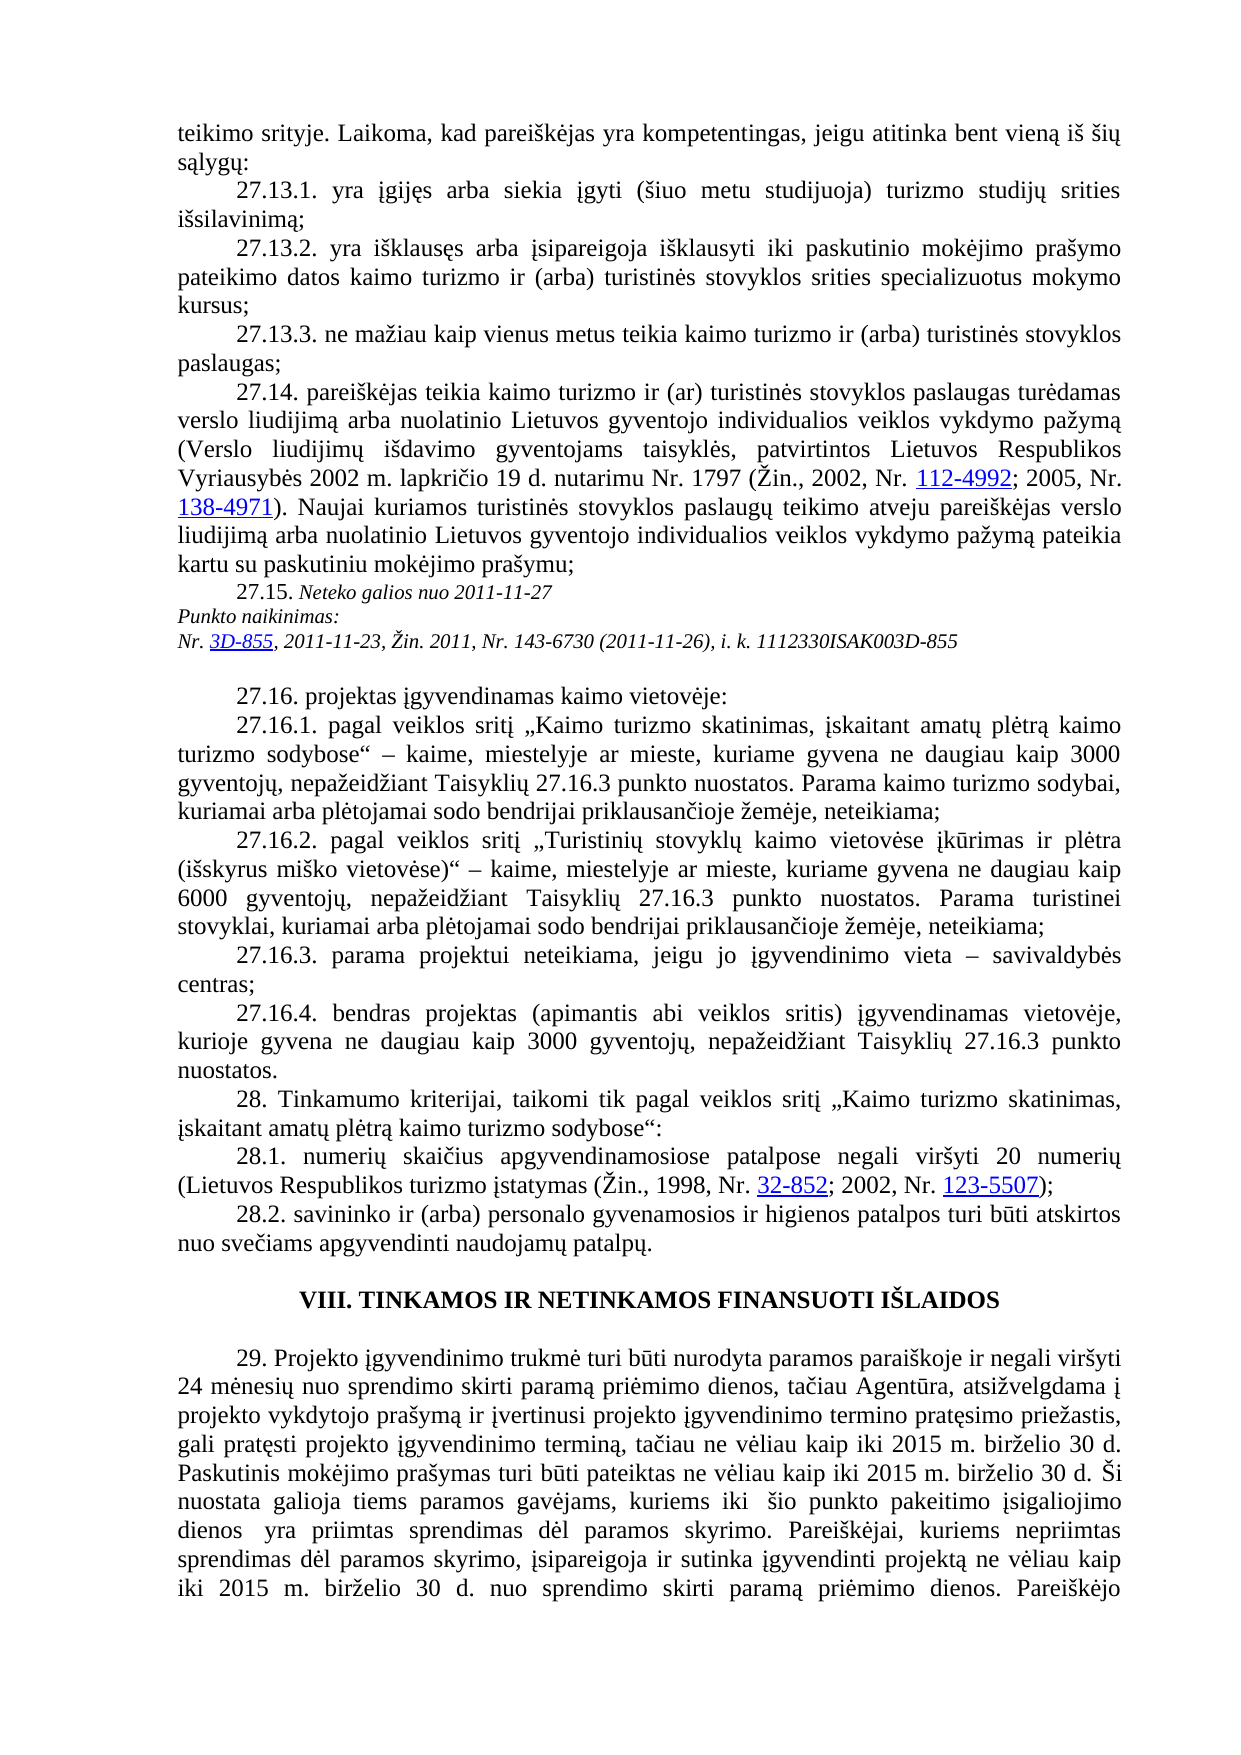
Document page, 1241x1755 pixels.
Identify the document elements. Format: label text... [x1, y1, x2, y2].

text 27.13.1. yra įgijęs arba siekia įgyti (šiuo metu studijuoja) turizmo studijų srities išsilavinimą; [177, 176, 1122, 233]
text 27.16.2. pagal veiklos sritį „Turistinių stovyklų kaimo vietovėse įkūrimas ir plėtra (išskyrus miško vietovėse)“ – kaime, miestelyje ar mieste, kuriame gyvena ne daugiau kaip 6000 gyventojų, nepažeidžiant Taisyklių 27.16.3 punkto nuostatos. Parama turistinei stovyklai, kuriamai arba plėtojamai sodo bendrijai priklausančioje žemėje, neteikiama; [177, 825, 1122, 940]
text 27.16.4. bendras projektas (apimantis abi veiklos sritis) įgyvendinamas vietovėje, kurioje gyvena ne daugiau kaip 3000 gyventojų, nepažeidžiant Taisyklių 27.16.3 punkto nuostatos. [177, 998, 1122, 1084]
text Punkto naikinimas: [177, 604, 1122, 628]
text 27.16. projektas įgyvendinamas kaimo vietovėje: [177, 681, 1122, 710]
text 27.16.1. pagal veiklos sritį „Kaimo turizmo skatinimas, įskaitant amatų plėtrą kaimo turizmo sodybose“ – kaime, miestelyje ar mieste, kuriame gyvena ne daugiau kaip 3000 gyventojų, nepažeidžiant Taisyklių 27.16.3 punkto nuostatos. Parama kaimo turizmo sodybai, kuriamai arba plėtojamai sodo bendrijai priklausančioje žemėje, neteikiama; [177, 710, 1122, 825]
text 28.1. numerių skaičius apgyvendinamosiose patalpose negali viršyti 20 numerių (Lietuvos Respublikos turizmo įstatymas (Žin., 1998, Nr. 32-852; 2002, Nr. 123-5507); [177, 1141, 1122, 1199]
text teikimo srityje. Laikoma, kad pareiškėjas yra kompetentingas, jeigu atitinka bent vieną iš šių sąlygų: [177, 118, 1122, 176]
text 29. Projekto įgyvendinimo trukmė turi būti nurodyta paramos paraiškoje ir negali viršyti 24 mėnesių nuo sprendimo skirti paramą priėmimo dienos, tačiau Agentūra, atsižvelgdama į projekto vykdytojo prašymą ir įvertinusi projekto įgyvendinimo termino pratęsimo priežastis, gali pratęsti projekto įgyvendinimo terminą, tačiau ne vėliau kaip iki 2015 m. birželio 30 d. Paskutinis mokėjimo prašymas turi būti pateiktas ne vėliau kaip iki 2015 m. birželio 30 d. Ši nuostata galioja tiems paramos gavėjams, kuriems iki šio punkto pakeitimo įsigaliojimo dienos yra priimtas sprendimas dėl paramos skyrimo. Pareiškėjai, kuriems nepriimtas sprendimas dėl paramos skyrimo, įsipareigoja ir sutinka įgyvendinti projektą ne vėliau kaip iki 2015 m. birželio 30 d. nuo sprendimo skirti paramą priėmimo dienos. Pareiškėjo [177, 1343, 1122, 1601]
text 27.13.2. yra išklausęs arba įsipareigoja išklausyti iki paskutinio mokėjimo prašymo pateikimo datos kaimo turizmo ir (arba) turistinės stovyklos srities specializuotus mokymo kursus; [177, 233, 1122, 319]
text VIII. TINKAMOS IR NETINKAMOS FINANSUOTI IŠLAIDOS [177, 1285, 1122, 1314]
text 28.2. savininko ir (arba) personalo gyvenamosios ir higienos patalpos turi būti atskirtos nuo svečiams apgyvendinti naudojamų patalpų. [177, 1199, 1122, 1256]
text 27.15. Neteko galios nuo 2011-11-27 [177, 578, 1122, 604]
text 27.16.3. parama projektui neteikiama, jeigu jo įgyvendinimo vieta – savivaldybės centras; [177, 940, 1122, 998]
text 27.14. pareiškėjas teikia kaimo turizmo ir (ar) turistinės stovyklos paslaugas turėdamas verslo liudijimą arba nuolatinio Lietuvos gyventojo individualios veiklos vykdymo pažymą (Verslo liudijimų išdavimo gyventojams taisyklės, patvirtintos Lietuvos Respublikos Vyriausybės 2002 m. lapkričio 19 d. nutarimu Nr. 1797 (Žin., 2002, Nr. 112-4992; 2005, Nr. 138-4971). Naujai kuriamos turistinės stovyklos paslaugų teikimo atveju pareiškėjas verslo liudijimą arba nuolatinio Lietuvos gyventojo individualios veiklos vykdymo pažymą pateikia kartu su paskutiniu mokėjimo prašymu; [177, 377, 1122, 578]
text Nr. 3D-855, 2011-11-23, Žin. 2011, Nr. 143-6730 (2011-11-26), i. k. 1112330ISAK003D-855 [177, 628, 1122, 653]
text 27.13.3. ne mažiau kaip vienus metus teikia kaimo turizmo ir (arba) turistinės stovyklos paslaugas; [177, 319, 1122, 377]
text 28. Tinkamumo kriterijai, taikomi tik pagal veiklos sritį „Kaimo turizmo skatinimas, įskaitant amatų plėtrą kaimo turizmo sodybose“: [177, 1084, 1122, 1141]
